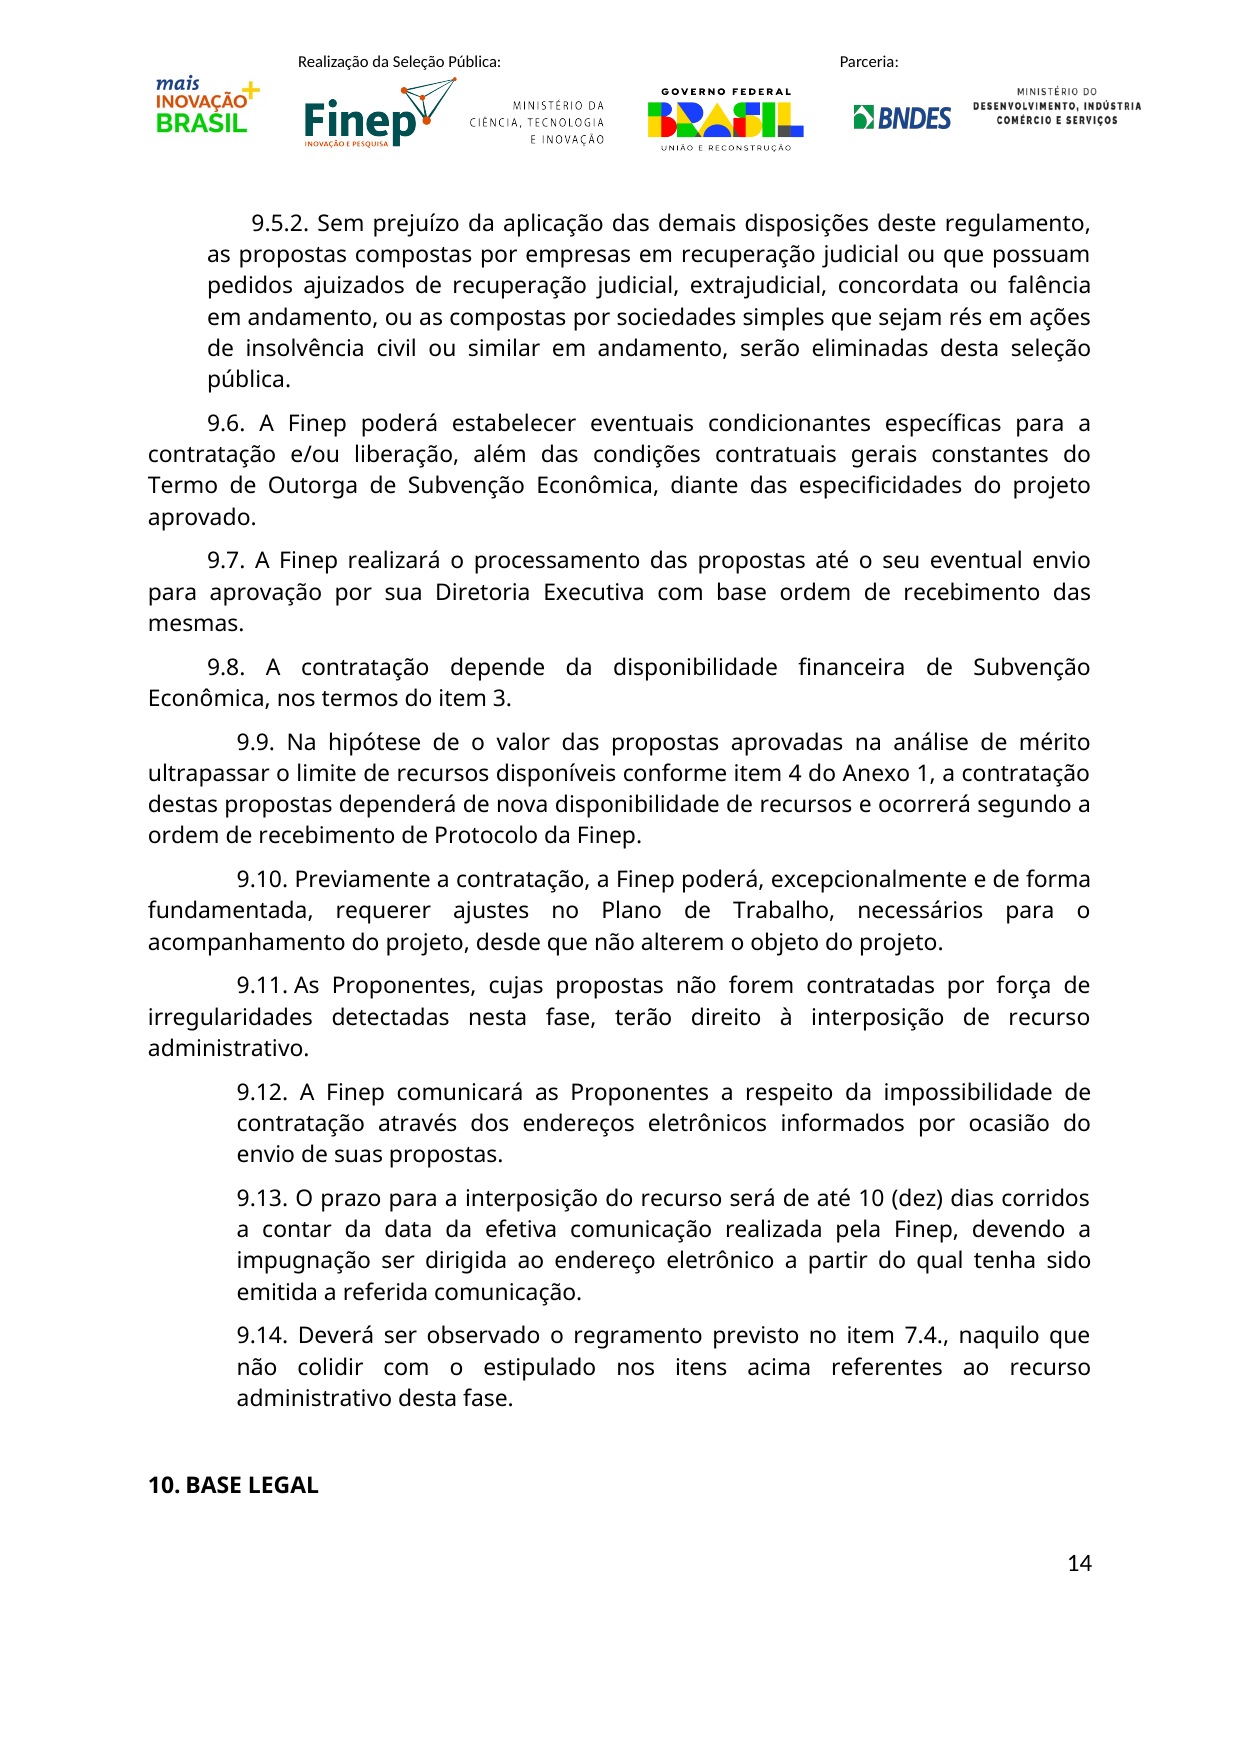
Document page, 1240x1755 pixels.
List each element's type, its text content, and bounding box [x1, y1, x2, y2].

text 9.11. As Proponentes, cujas propostas não forem contratadas por força de irregularidades detectadas nesta fase, terão direito à interposição de recurso administrativo. [148, 969, 1092, 1063]
text 9.8. A contratação depende da disponibilidade financeira de Subvenção Econômica, nos termos do item 3. [148, 651, 1092, 713]
text 9.6. A Finep poderá estabelecer eventuais condicionantes específicas para a contratação e/ou liberação, além das condições contratuais gerais constantes do Termo de Outorga de Subvenção Econômica, diante das especificidades do projeto aprovado. [148, 407, 1092, 532]
list BASE LEGAL [148, 1469, 1092, 1501]
text 9.5.2. Sem prejuízo da aplicação das demais disposições deste regulamento, as propostas compostas por empresas em recuperação judicial ou que possuam pedidos ajuizados de recuperação judicial, extrajudicial, concordata ou falência em andamento, ou as compostas por sociedades simples que sejam rés em ações de insolvência civil ou similar em andamento, serão eliminadas desta seleção pública. [207, 207, 1092, 394]
text 9.10. Previamente a contratação, a Finep poderá, excepcionalmente e de forma fundamentada, requerer ajustes no Plano de Trabalho, necessários para o acompanhamento do projeto, desde que não alterem o objeto do projeto. [148, 863, 1092, 957]
text 9.14. Deverá ser observado o regramento previsto no item 7.4., naquilo que não colidir com o estipulado nos itens acima referentes ao recurso administrativo desta fase. [236, 1319, 1092, 1413]
text 9.9. Na hipótese de o valor das propostas aprovadas na análise de mérito ultrapassar o limite de recursos disponíveis conforme item 4 do Anexo 1, a contratação destas propostas dependerá de nova disponibilidade de recursos e ocorrerá segundo a ordem de recebimento de Protocolo da Finep. [148, 726, 1092, 851]
text 9.13. O prazo para a interposição do recurso será de até 10 (dez) dias corridos a contar da data da efetiva comunicação realizada pela Finep, devendo a impugnação ser dirigida ao endereço eletrônico a partir do qual tenha sido emitida a referida comunicação. [236, 1182, 1092, 1307]
text 9.7. A Finep realizará o processamento das propostas até o seu eventual envio para aprovação por sua Diretoria Executiva com base ordem de recebimento das mesmas. [148, 544, 1092, 638]
text 9.12. A Finep comunicará as Proponentes a respeito da impossibilidade de contratação através dos endereços eletrônicos informados por ocasião do envio de suas propostas. [236, 1076, 1092, 1169]
